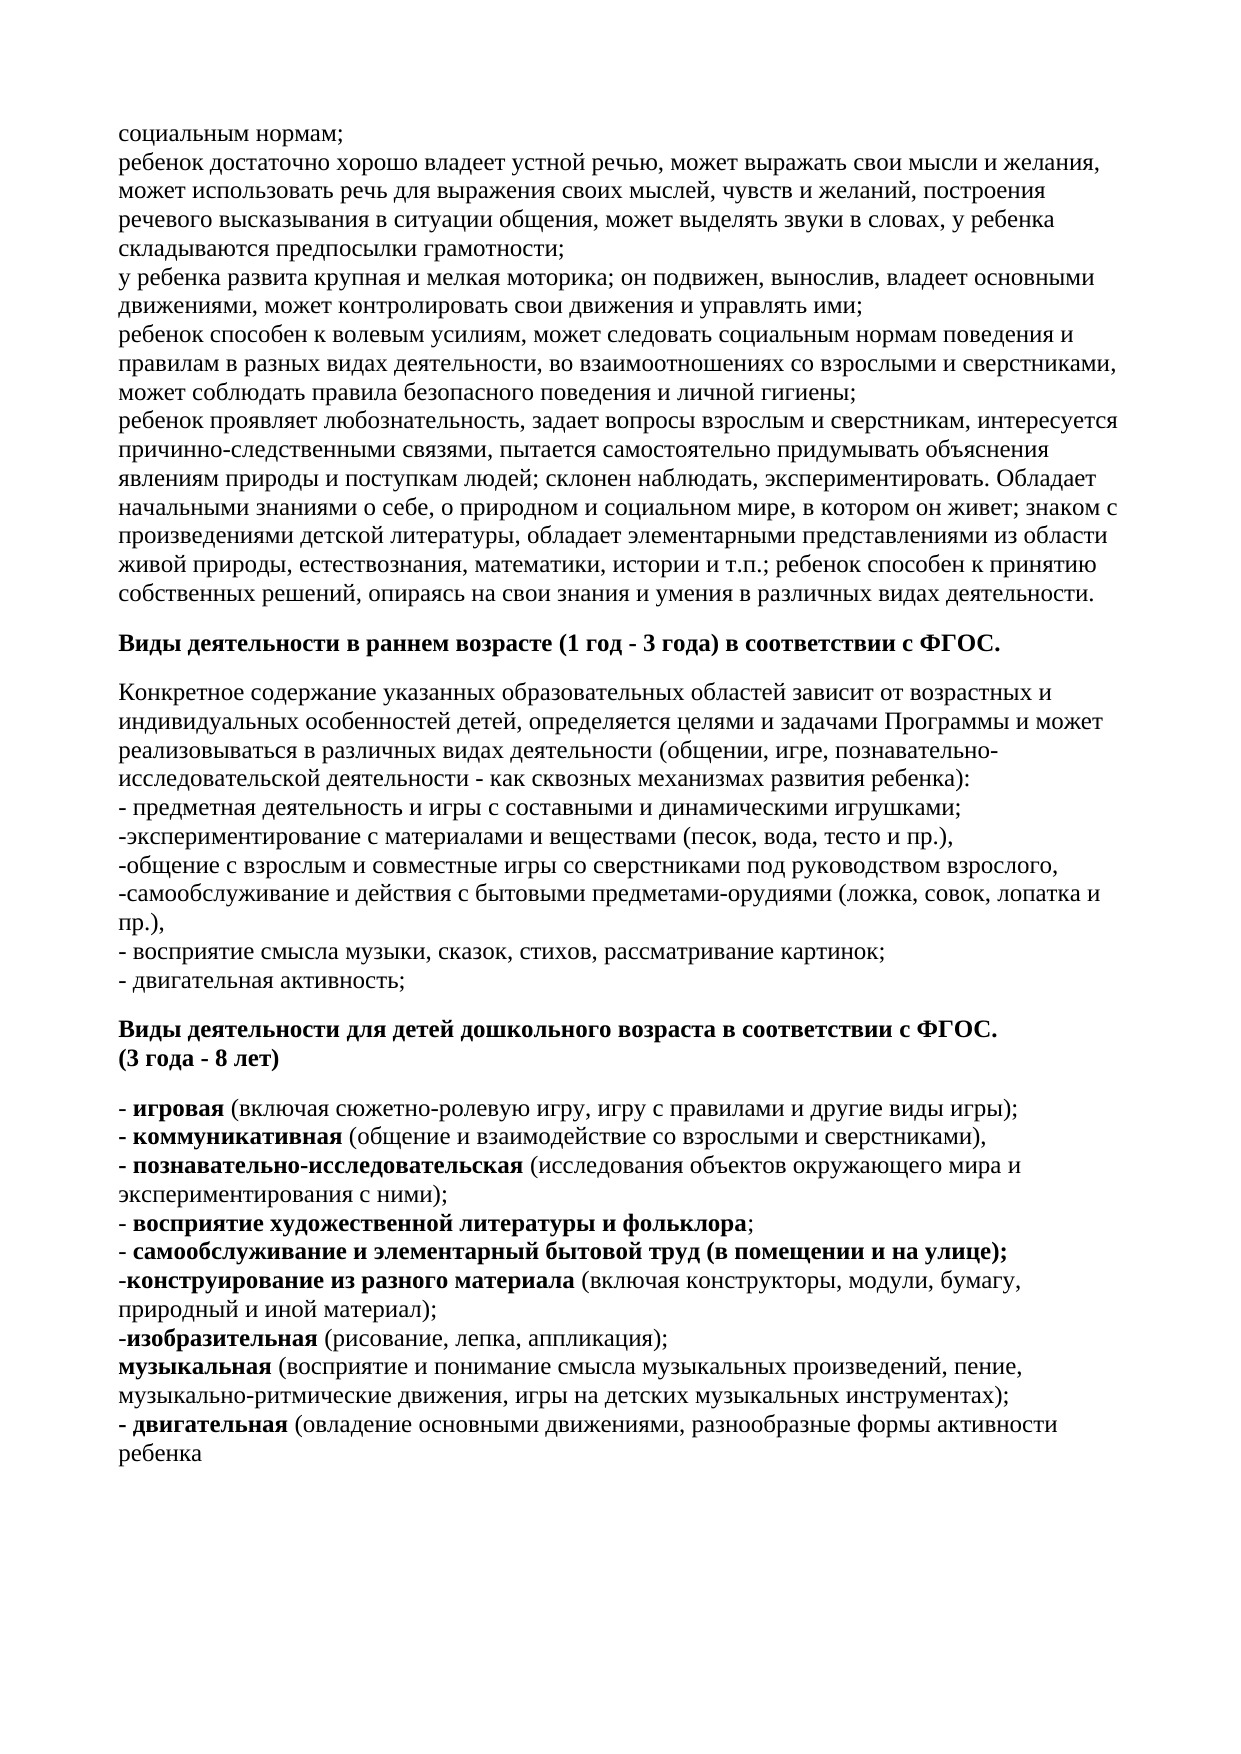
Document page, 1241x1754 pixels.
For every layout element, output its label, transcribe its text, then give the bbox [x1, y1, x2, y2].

text Виды деятельности в раннем возрасте (1 год - 3 года) в соответствии с ФГОС. [118, 628, 1122, 656]
text - игровая (включая сюжетно-ролевую игру, игру с правилами и другие виды игры); - коммуникативная (общение и взаимодействие со взрослыми и сверстниками), - познавательно-исследовательская (исследования объектов окружающего мира и экспериментирования с ними); - восприятие художественной литературы и фольклора; - самообслуживание и элементарный бытовой труд (в помещении и на улице); -конструирование из разного материала (включая конструкторы, модули, бумагу, природный и иной материал); -изобразительная (рисование, лепка, аппликация); музыкальная (восприятие и понимание смысла музыкальных произведений, пение, музыкально-ритмические движения, игры на детских музыкальных инструментах); - двигательная (овладение основными движениями, разнообразные формы активности ребенка [118, 1093, 1122, 1466]
text Конкретное содержание указанных образовательных областей зависит от возрастных и индивидуальных особенностей детей, определяется целями и задачами Программы и может реализовываться в различных видах деятельности (общении, игре, познавательно-исследовательской деятельности - как сквозных механизмах развития ребенка): - предметная деятельность и игры с составными и динамическими игрушками; -экспериментирование с материалами и веществами (песок, вода, тесто и пр.), -общение с взрослым и совместные игры со сверстниками под руководством взрослого, -самообслуживание и действия с бытовыми предметами-орудиями (ложка, совок, лопатка и пр.), - восприятие смысла музыки, сказок, стихов, рассматривание картинок; - двигательная активность; [118, 677, 1122, 993]
text Виды деятельности для детей дошкольного возраста в соответствии с ФГОС. (3 года - 8 лет) [118, 1014, 1122, 1072]
text социальным нормам; ребенок достаточно хорошо владеет устной речью, может выражать свои мысли и желания, может использовать речь для выражения своих мыслей, чувств и желаний, построения речевого высказывания в ситуации общения, может выделять звуки в словах, у ребенка складываются предпосылки грамотности; у ребенка развита крупная и мелкая моторика; он подвижен, вынослив, владеет основными движениями, может контролировать свои движения и управлять ими; ребенок способен к волевым усилиям, может следовать социальным нормам поведения и правилам в разных видах деятельности, во взаимоотношениях со взрослыми и сверстниками, может соблюдать правила безопасного поведения и личной гигиены; ребенок проявляет любознательность, задает вопросы взрослым и сверстникам, интересуется причинно-следственными связями, пытается самостоятельно придумывать объяснения явлениям природы и поступкам людей; склонен наблюдать, экспериментировать. Обладает начальными знаниями о себе, о природном и социальном мире, в котором он живет; знаком с произведениями детской литературы, обладает элементарными представлениями из области живой природы, естествознания, математики, истории и т.п.; ребенок способен к принятию собственных решений, опираясь на свои знания и умения в различных видах деятельности. [118, 118, 1122, 607]
